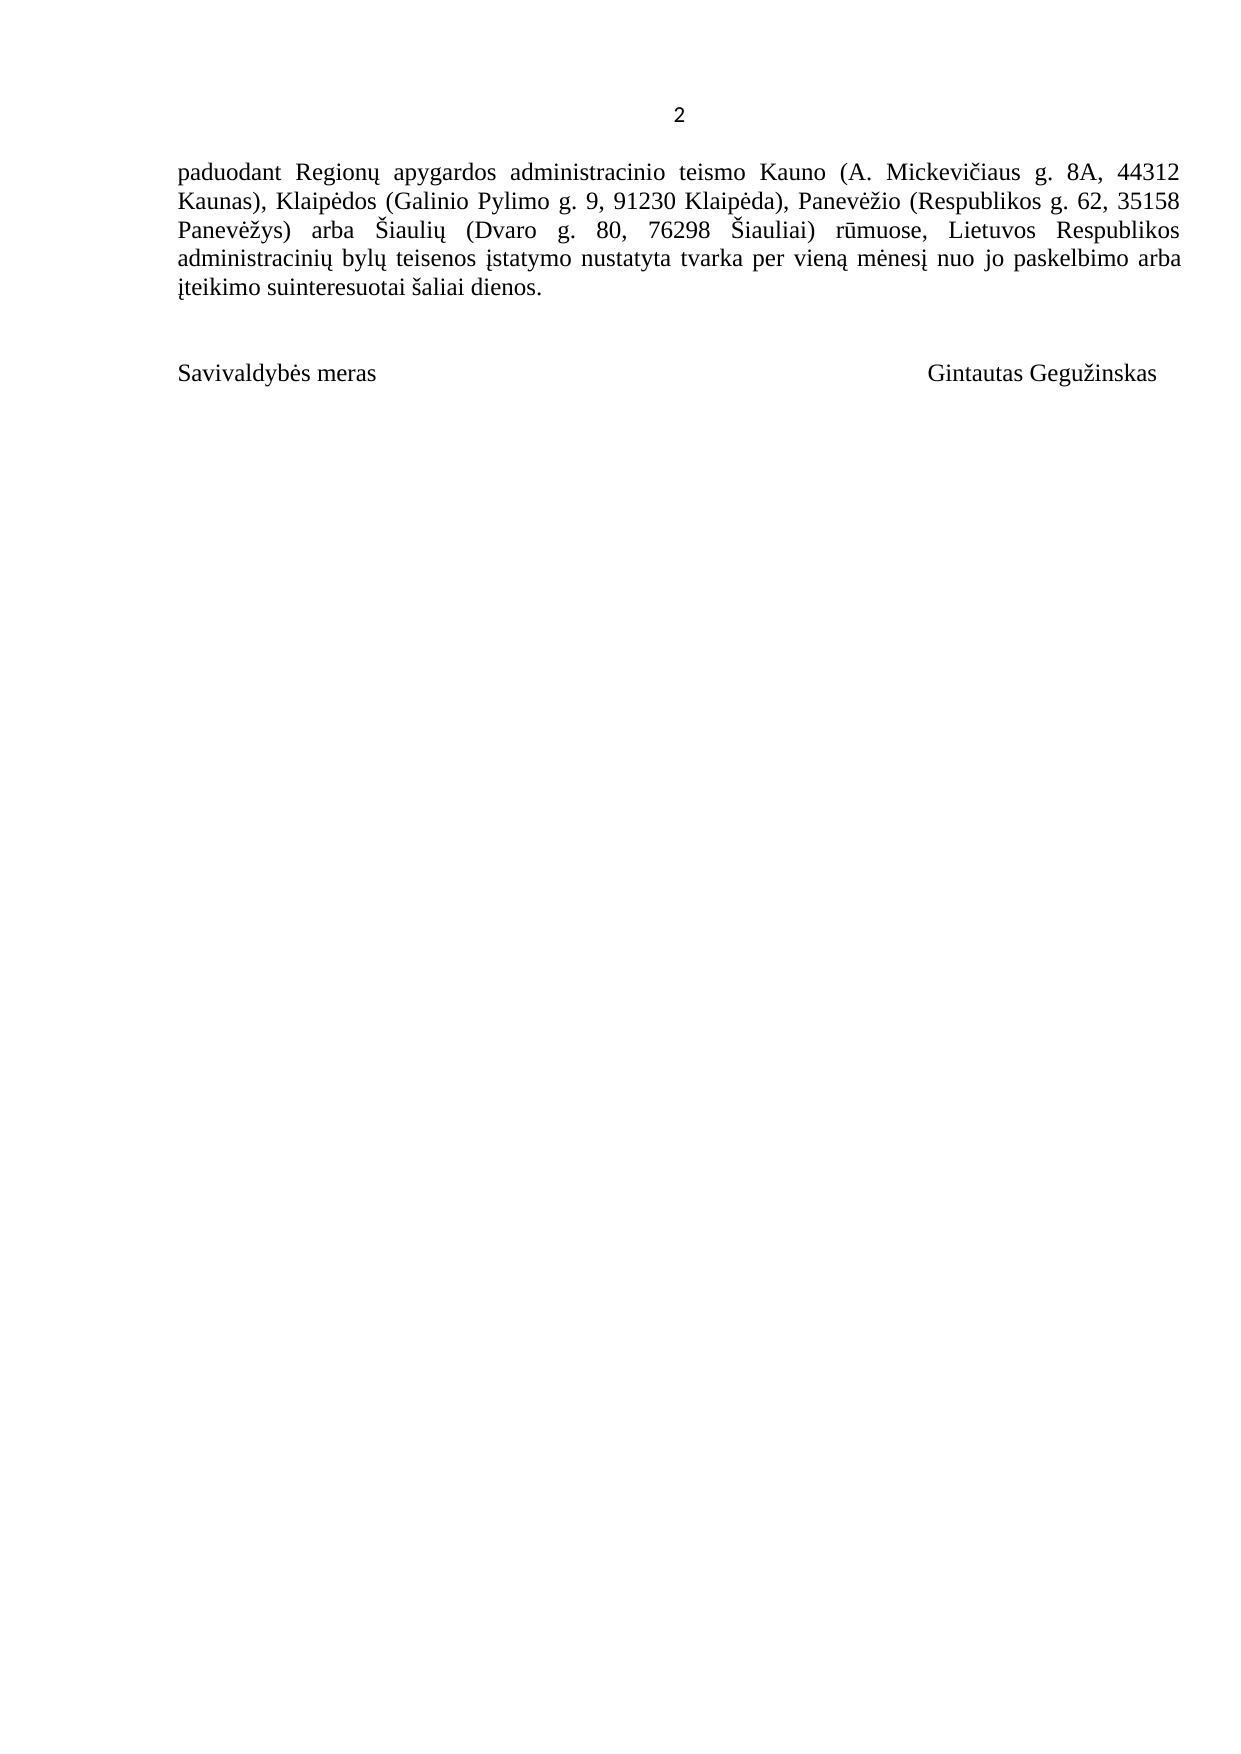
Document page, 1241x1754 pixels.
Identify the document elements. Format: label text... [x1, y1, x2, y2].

text paduodant Regionų apygardos administracinio teismo Kauno (A. Mickevičiaus g. 8A, 44312 Kaunas), Klaipėdos (Galinio Pylimo g. 9, 91230 Klaipėda), Panevėžio (Respublikos g. 62, 35158 Panevėžys) arba Šiaulių (Dvaro g. 80, 76298 Šiauliai) rūmuose, Lietuvos Respublikos administracinių bylų teisenos įstatymo nustatyta tvarka per vieną mėnesį nuo jo paskelbimo arba įteikimo suinteresuotai šaliai dienos. [177, 157, 1181, 301]
text Savivaldybės meras Gintautas Gegužinskas [177, 358, 1181, 387]
